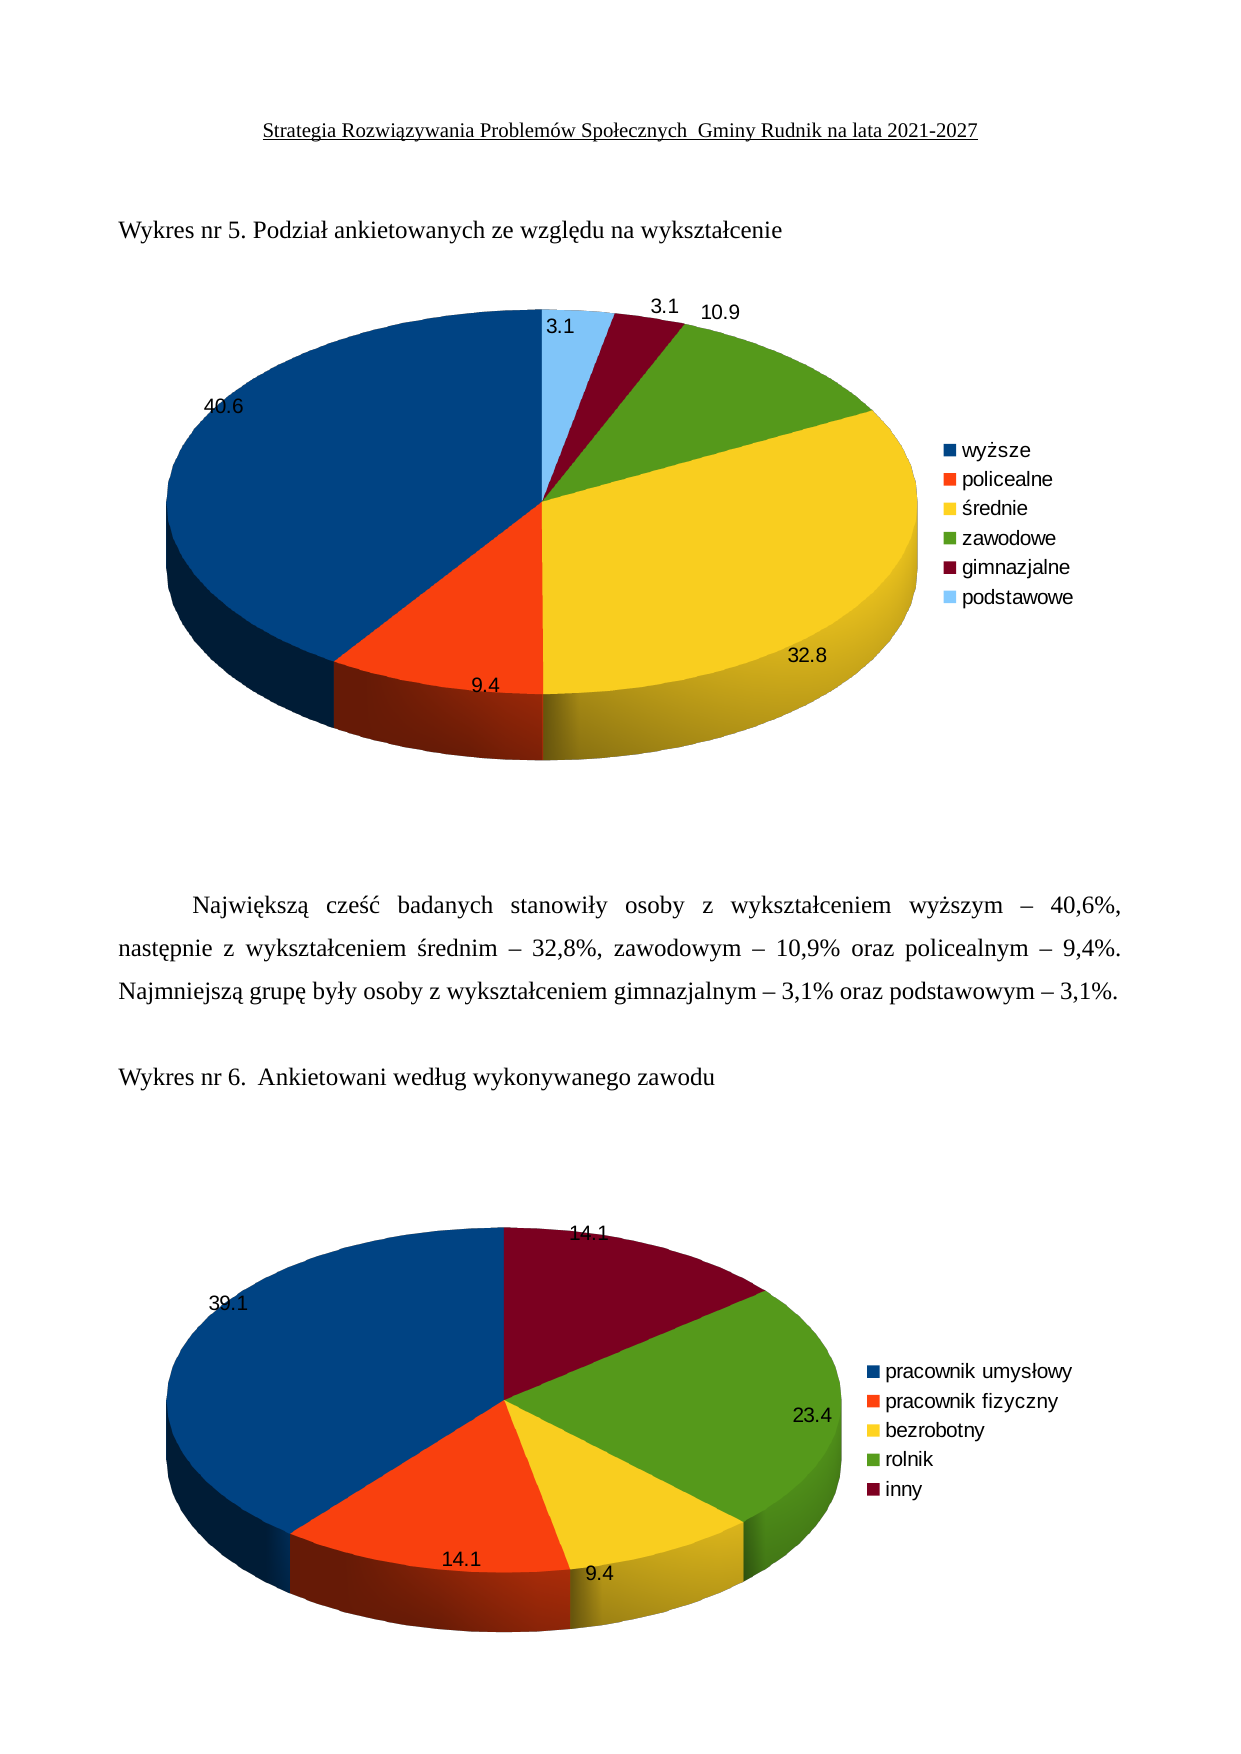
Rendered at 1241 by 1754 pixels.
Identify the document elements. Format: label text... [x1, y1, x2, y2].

text Wykres nr 6. Ankietowani według wykonywanego zawodu [118, 1062, 1122, 1091]
text Największą cześć badanych stanowiły osoby z wykształceniem wyższym – 40,6%, następnie z wykształceniem średnim – 32,8%, zawodowym – 10,9% oraz policealnym – 9,4%. Najmniejszą grupę były osoby z wykształceniem gimnazjalnym – 3,1% oraz podstawowym – 3,1%. [118, 890, 1122, 1005]
text Wykres nr 5. Podział ankietowanych ze względu na wykształcenie [118, 215, 1122, 243]
